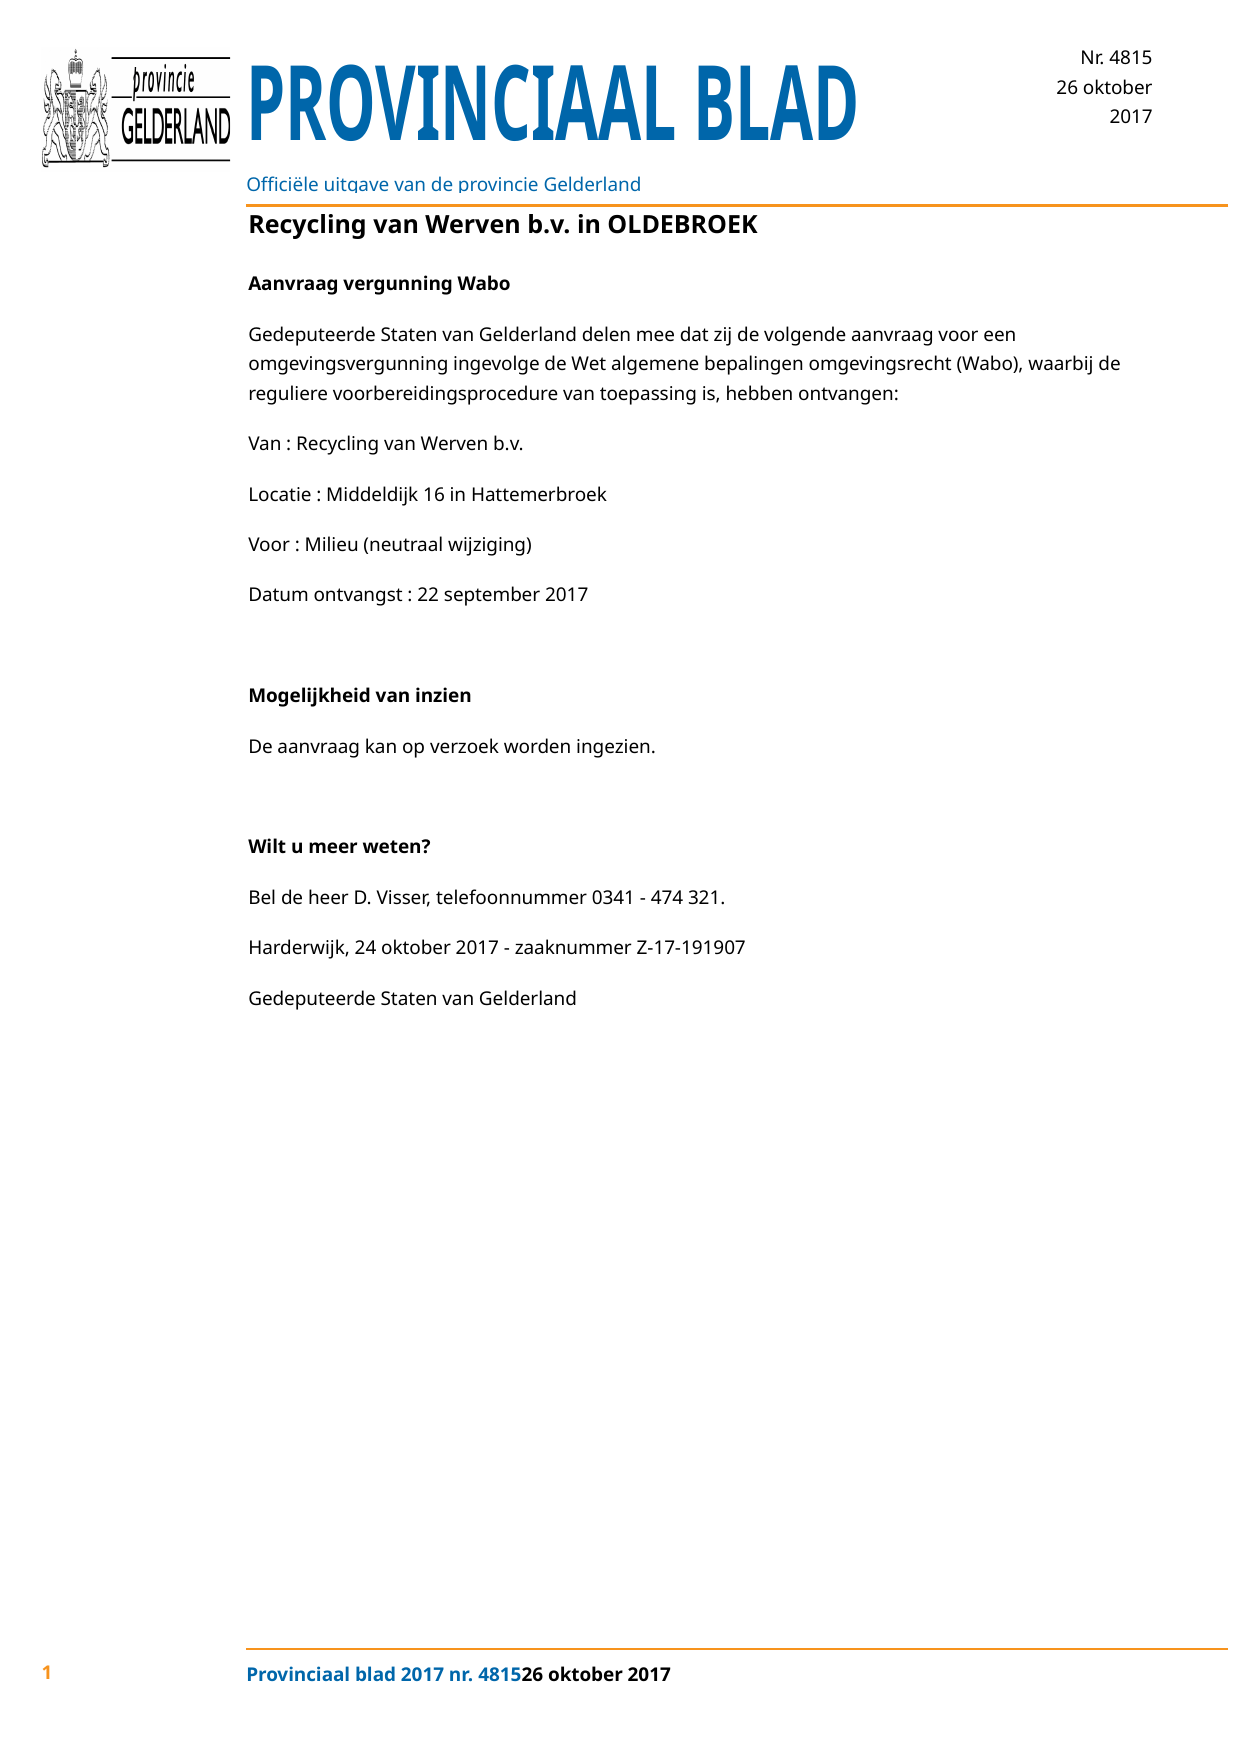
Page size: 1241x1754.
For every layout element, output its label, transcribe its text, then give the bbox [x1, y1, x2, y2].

text Van : Recycling van Werven b.v. [248, 430, 1152, 456]
text Gedeputeerde Staten van Gelderland delen mee dat zij de volgende aanvraag voor een omgevingsvergunning ingevolge de Wet algemene bepalingen omgevingsrecht (Wabo), waarbij de reguliere voorbereidingsprocedure van toepassing is, hebben ontvangen: [248, 321, 1152, 406]
text Harderwijk, 24 oktober 2017 - zaaknummer Z-17-191907 [248, 934, 1152, 960]
text Wilt u meer weten? [248, 834, 1152, 859]
picture [41, 47, 231, 172]
text Voor : Milieu (neutraal wijziging) [248, 531, 1152, 557]
text Locatie : Middeldijk 16 in Hattemerbroek [248, 481, 1152, 506]
text Bel de heer D. Visser, telefoonnummer 0341 - 474 321. [248, 884, 1152, 910]
text Mogelijkheid van inzien [248, 682, 1152, 708]
text Gedeputeerde Staten van Gelderland [248, 985, 1152, 1011]
text Datum ontvangst : 22 september 2017 [248, 582, 1152, 607]
text Recycling van Werven b.v. in OLDEBROEK [248, 207, 1152, 241]
text Aanvraag vergunning Wabo [248, 270, 1152, 296]
text De aanvraag kan op verzoek worden ingezien. [248, 733, 1152, 758]
